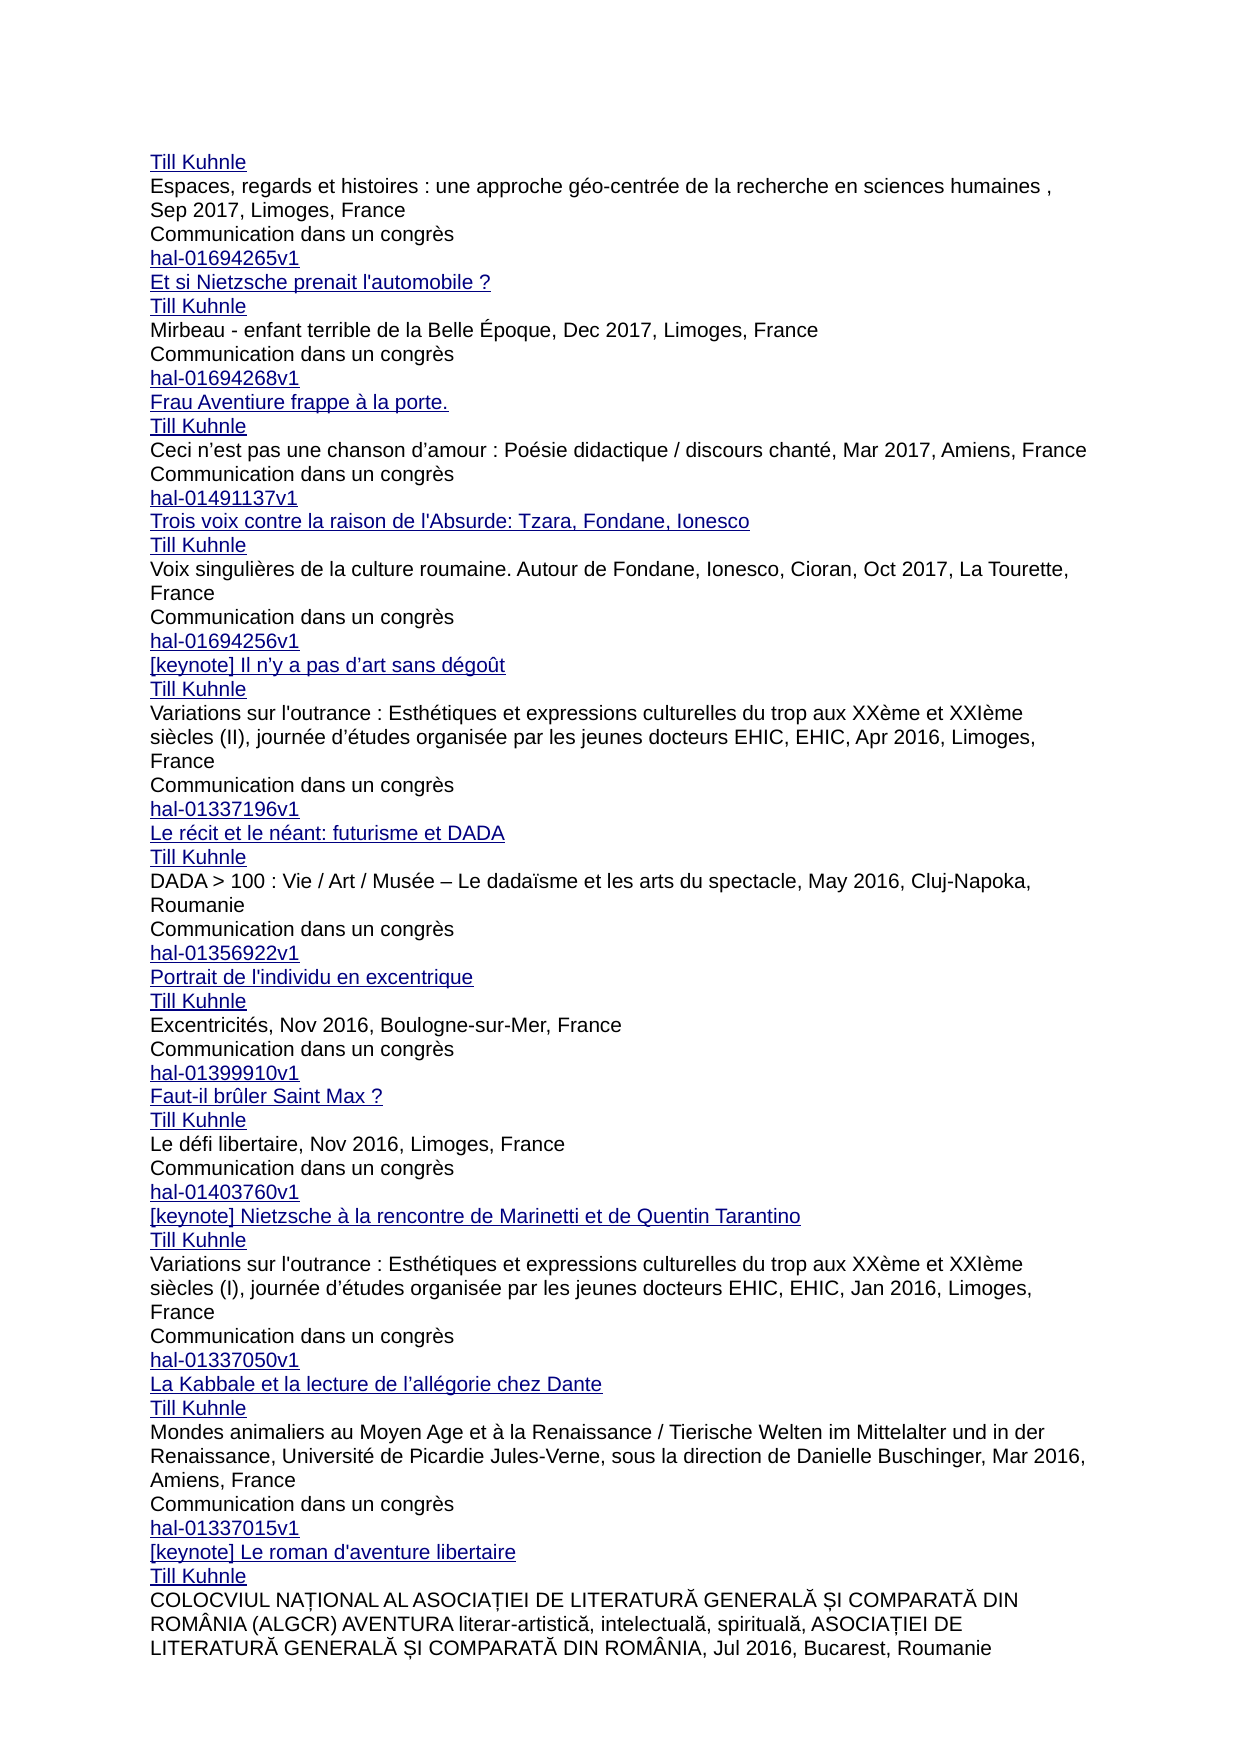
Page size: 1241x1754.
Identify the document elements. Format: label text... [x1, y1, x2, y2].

table_cell Frau Aventiure frappe à la porte. Till Kuhnle Ceci n’est pas une chanson d’amour : Poésie didactique / discours chanté, Mar 2017, Amiens, France Communication dans un congrès hal-01491137v1 [150, 390, 1090, 509]
table_cell [keynote] Il n’y a pas d’art sans dégoût Till Kuhnle Variations sur l'outrance : Esthétiques et expressions culturelles du trop aux XXème et XXIème siècles (II), journée d’études organisée par les jeunes docteurs EHIC, EHIC, Apr 2016, Limoges, France Communication dans un congrès hal-01337196v1 [150, 653, 1090, 821]
table_cell La Kabbale et la lecture de l’allégorie chez Dante Till Kuhnle Mondes animaliers au Moyen Age et à la Renaissance / Tierische Welten im Mittelalter und in der Renaissance, Université de Picardie Jules-Verne, sous la direction de Danielle Buschinger, Mar 2016, Amiens, France Communication dans un congrès hal-01337015v1 [150, 1372, 1090, 1539]
table_cell Portrait de l'individu en excentrique Till Kuhnle Excentricités, Nov 2016, Boulogne-sur-Mer, France Communication dans un congrès hal-01399910v1 [150, 965, 1090, 1084]
table_cell [keynote] Nietzsche à la rencontre de Marinetti et de Quentin Tarantino Till Kuhnle Variations sur l'outrance : Esthétiques et expressions culturelles du trop aux XXème et XXIème siècles (I), journée d’études organisée par les jeunes docteurs EHIC, EHIC, Jan 2016, Limoges, France Communication dans un congrès hal-01337050v1 [150, 1204, 1090, 1372]
table_cell Et si Nietzsche prenait l'automobile ? Till Kuhnle Mirbeau - enfant terrible de la Belle Époque, Dec 2017, Limoges, France Communication dans un congrès hal-01694268v1 [150, 270, 1090, 389]
table_cell Till Kuhnle Espaces, regards et histoires : une approche géo-centrée de la recherche en sciences humaines , Sep 2017, Limoges, France Communication dans un congrès hal-01694265v1 [150, 150, 1090, 270]
table_cell [keynote] Le roman d'aventure libertaire Till Kuhnle COLOCVIUL NAȚIONAL AL ASOCIAȚIEI DE LITERATURĂ GENERALĂ ȘI COMPARATĂ DIN ROMÂNIA (ALGCR) AVENTURA literar-artistică, intelectuală, spirituală, ASOCIAȚIEI DE LITERATURĂ GENERALĂ ȘI COMPARATĂ DIN ROMÂNIA, Jul 2016, Bucarest, Roumanie [150, 1540, 1090, 1659]
table_cell Trois voix contre la raison de l'Absurde: Tzara, Fondane, Ionesco Till Kuhnle Voix singulières de la culture roumaine. Autour de Fondane, Ionesco, Cioran, Oct 2017, La Tourette, France Communication dans un congrès hal-01694256v1 [150, 509, 1090, 653]
table_cell Le récit et le néant: futurisme et DADA Till Kuhnle DADA > 100 : Vie / Art / Musée – Le dadaïsme et les arts du spectacle, May 2016, Cluj-Napoka, Roumanie Communication dans un congrès hal-01356922v1 [150, 821, 1090, 964]
table_cell Faut-il brûler Saint Max ? Till Kuhnle Le défi libertaire, Nov 2016, Limoges, France Communication dans un congrès hal-01403760v1 [150, 1084, 1090, 1204]
